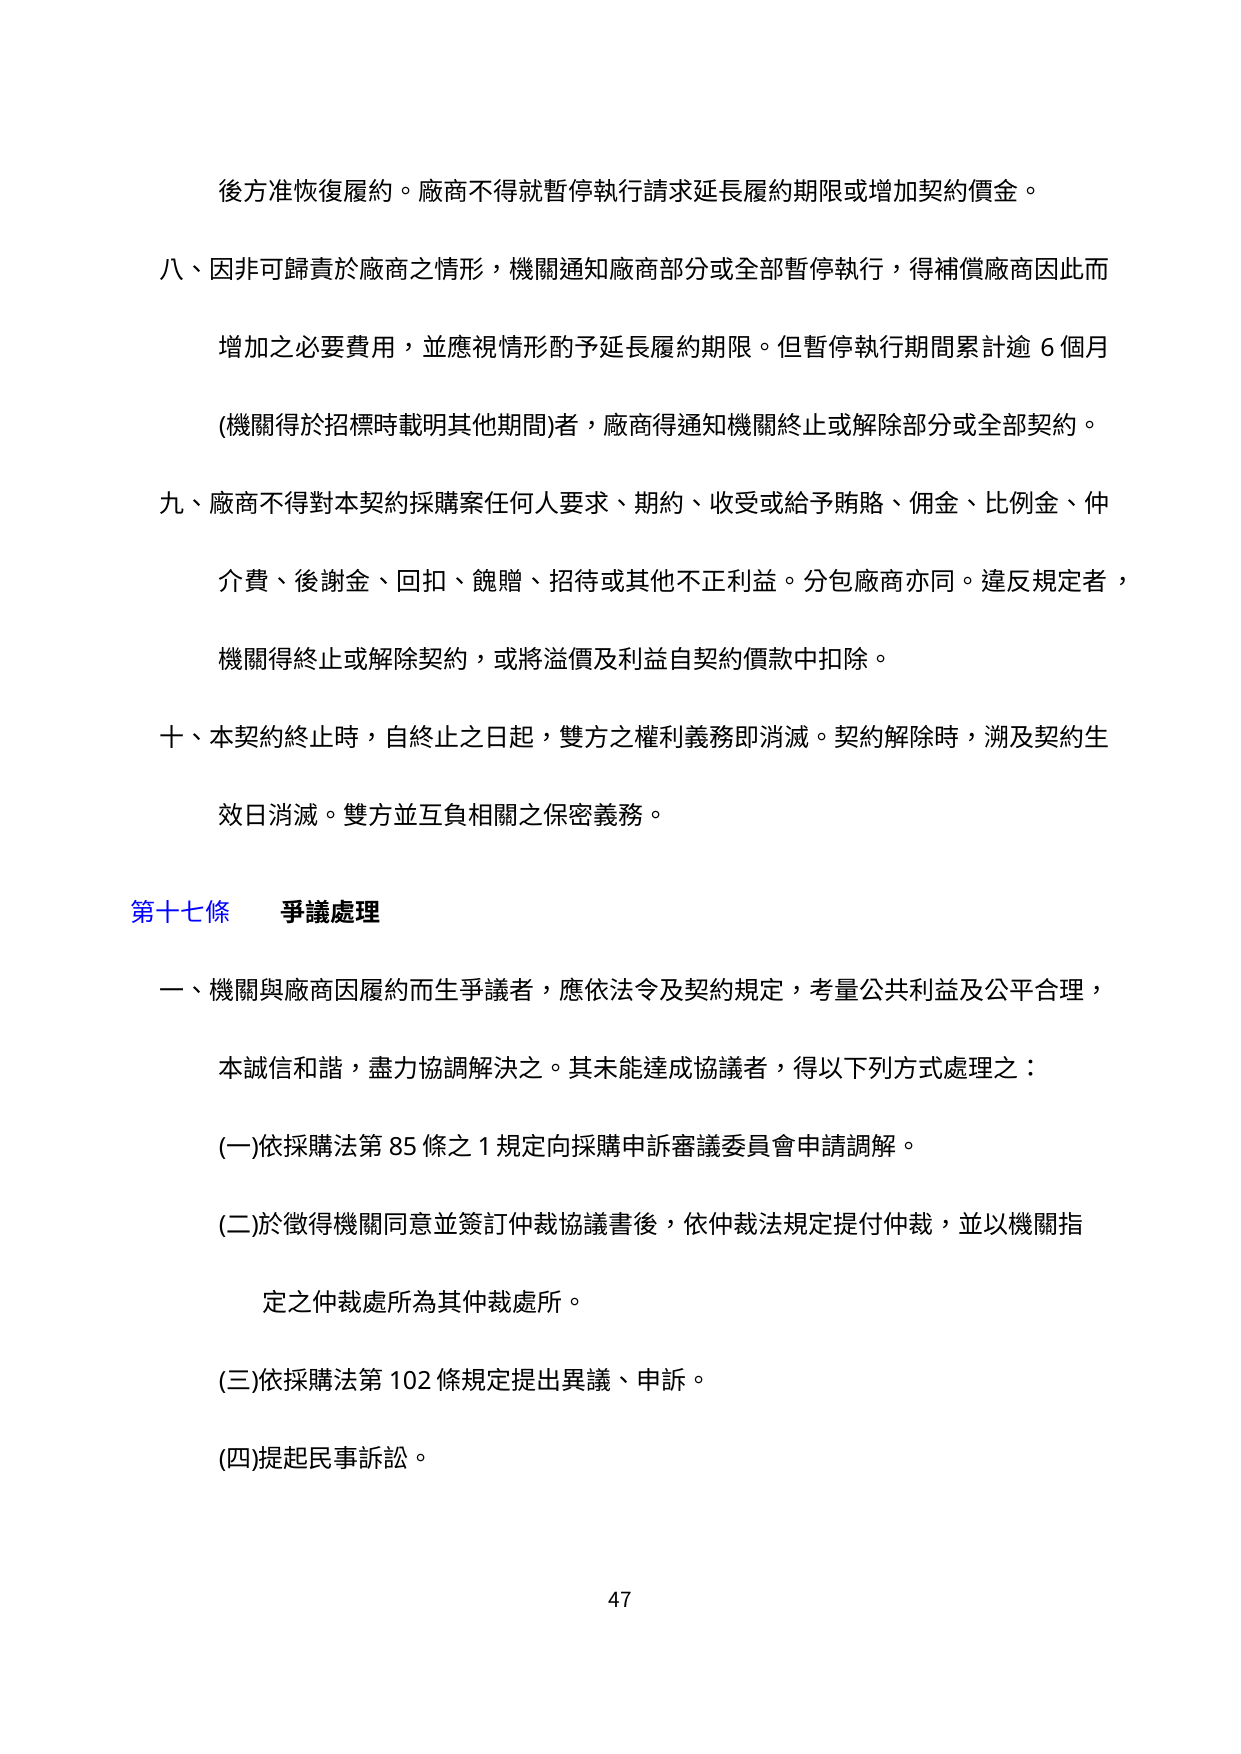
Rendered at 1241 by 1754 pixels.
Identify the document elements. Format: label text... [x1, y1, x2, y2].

text (四)提起民事訴訟。 [218, 1418, 1108, 1496]
text 定之仲裁處所為其仲裁處所。 [248, 1262, 1108, 1339]
text 八、因非可歸責於廠商之情形，機關通知廠商部分或全部暫停執行，得補償廠商因此而增加之必要費用，並應視情形酌予延長履約期限。但暫停執行期間累計逾6個月(機關得於招標時載明其他期間)者，廠商得通知機關終止或解除部分或全部契約。 [159, 228, 1110, 463]
text 九、廠商不得對本契約採購案任何人要求、期約、收受或給予賄賂、佣金、比例金、仲 [159, 463, 1110, 541]
subtitle 爭議處理 [130, 871, 1110, 949]
text (三)依採購法第102條規定提出異議、申訴。 [218, 1339, 1108, 1418]
text 一、機關與廠商因履約而生爭議者，應依法令及契約規定，考量公共利益及公平合理，本誠信和諧，盡力協調解決之。其未能達成協議者，得以下列方式處理之： [159, 949, 1110, 1106]
text 後方准恢復履約。廠商不得就暫停執行請求延長履約期限或增加契約價金。 [159, 151, 1110, 228]
text 介費、後謝金、回扣、餽贈、招待或其他不正利益。分包廠商亦同。違反規定者，機關得終止或解除契約，或將溢價及利益自契約價款中扣除。 [218, 541, 1110, 697]
text 十、本契約終止時，自終止之日起，雙方之權利義務即消滅。契約解除時，溯及契約生效日消滅。雙方並互負相關之保密義務。 [159, 697, 1110, 853]
text (二)於徵得機關同意並簽訂仲裁協議書後，依仲裁法規定提付仲裁，並以機關指 [218, 1183, 1108, 1262]
text (一)依採購法第85條之1規定向採購申訴審議委員會申請調解。 [218, 1106, 1108, 1183]
